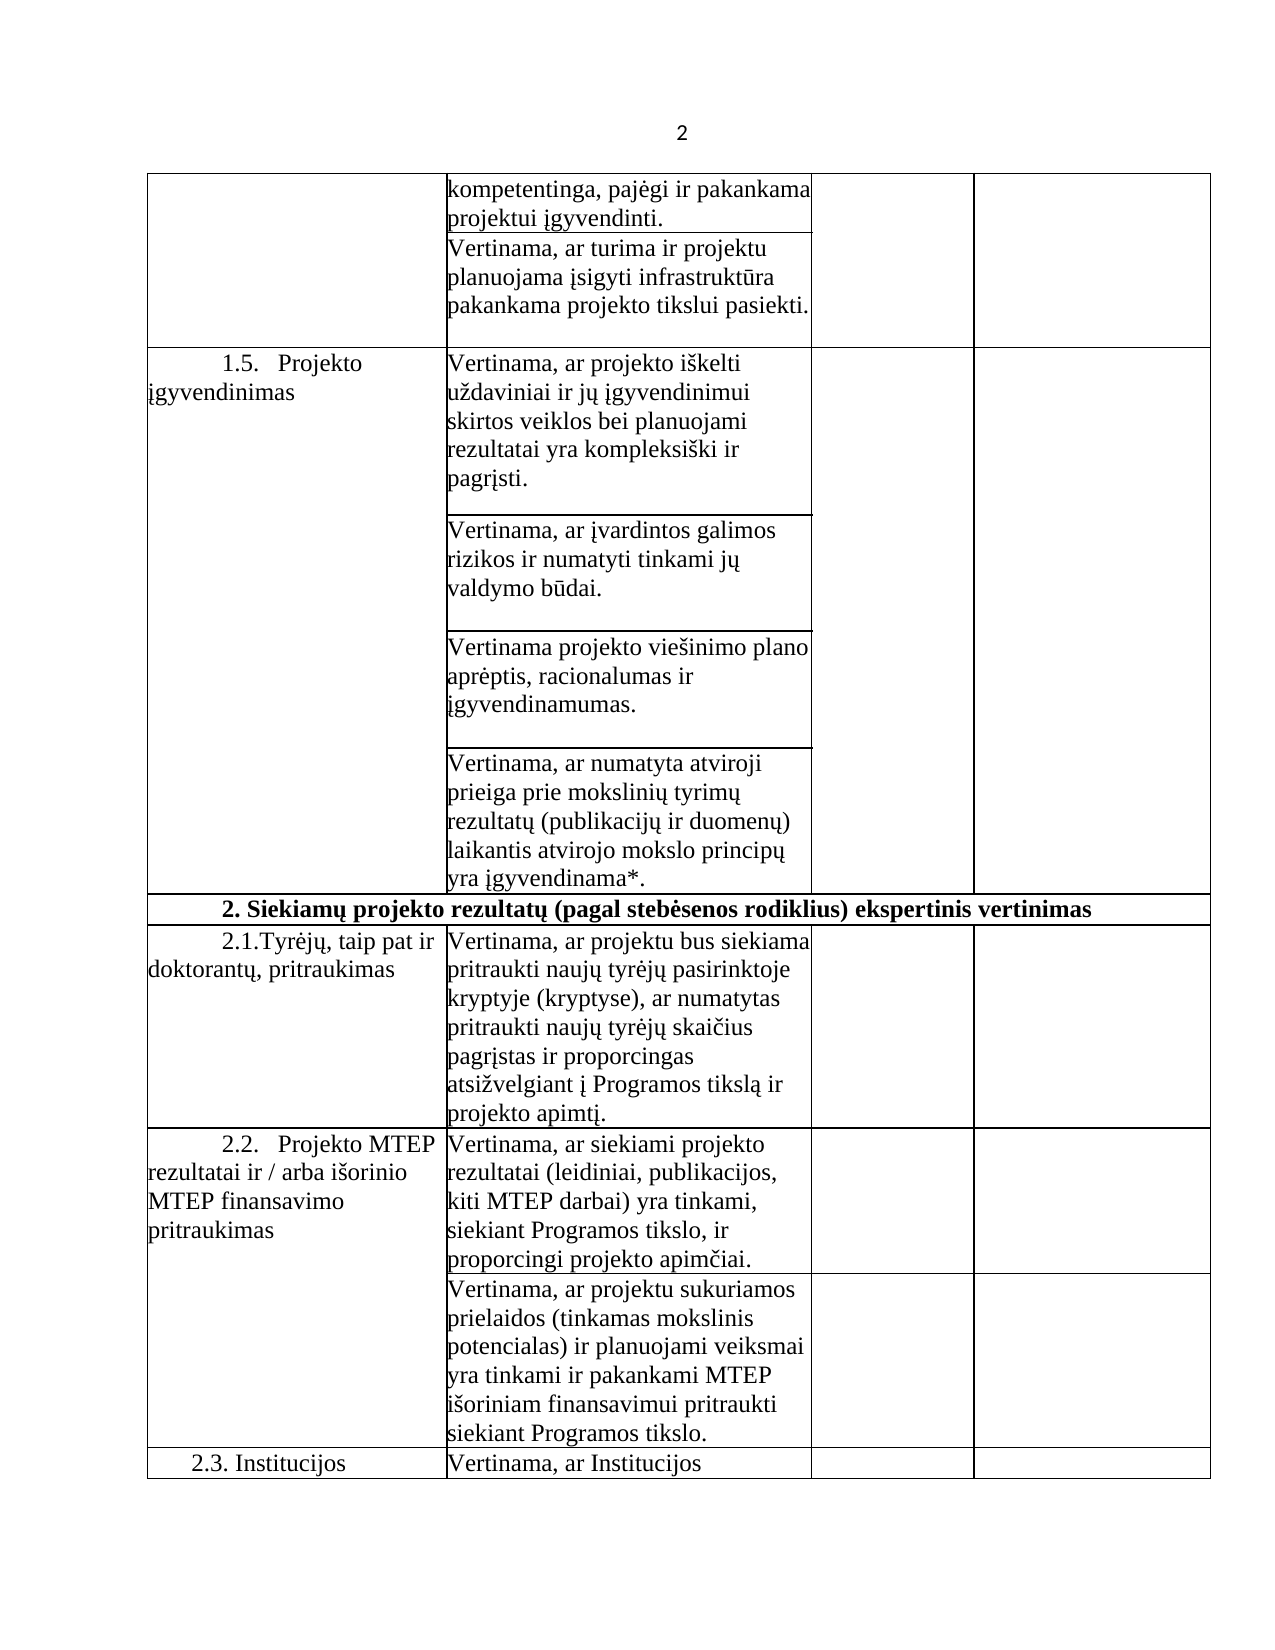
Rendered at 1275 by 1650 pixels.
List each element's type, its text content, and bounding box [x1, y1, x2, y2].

table_cell Vertinama, ar turima ir projektu planuojama įsigyti infrastruktūra pakankama projekto tikslui pasiekti. [448, 233, 811, 347]
table_cell [975, 174, 1210, 347]
table_cell 2.3. Institucijos [148, 1448, 446, 1478]
table_cell Vertinama projekto viešinimo plano aprėptis, racionalumas ir įgyvendinamumas. [448, 632, 811, 747]
table_cell Vertinama, ar siekiami projekto rezultatai (leidiniai, publikacijos, kiti MTEP darbai) yra tinkami, siekiant Programos tikslo, ir proporcingi projekto apimčiai. [448, 1129, 811, 1272]
table_cell [148, 174, 446, 347]
table_cell Vertinama, ar numatyta atviroji prieiga prie mokslinių tyrimų rezultatų (publikacijų ir duomenų) laikantis atvirojo mokslo principų yra įgyvendinama*. [448, 749, 811, 893]
table_cell [812, 926, 973, 1127]
table_cell [812, 174, 973, 347]
table_cell [975, 1274, 1210, 1446]
table_cell [975, 1448, 1210, 1478]
table_cell 1.5. Projekto įgyvendinimas [148, 348, 446, 893]
table_cell [975, 1129, 1210, 1272]
table_cell [812, 1448, 973, 1478]
table_cell 2. Siekiamų projekto rezultatų (pagal stebėsenos rodiklius) ekspertinis vertinimas [148, 895, 1210, 924]
table_cell Vertinama, ar įvardintos galimos rizikos ir numatyti tinkami jų valdymo būdai. [448, 516, 811, 630]
table_cell Vertinama, ar projekto iškelti uždaviniai ir jų įgyvendinimui skirtos veiklos bei planuojami rezultatai yra kompleksiški ir pagrįsti. [448, 348, 811, 514]
table_cell kompetentinga, pajėgi ir pakankama projektui įgyvendinti. [448, 174, 811, 232]
table_cell [812, 1129, 973, 1272]
table_cell 2.2. Projekto MTEP rezultatai ir / arba išorinio MTEP finansavimo pritraukimas [148, 1129, 446, 1446]
table_cell [812, 348, 973, 893]
table_cell [812, 1274, 973, 1446]
table_cell 2.1.Tyrėjų, taip pat ir doktorantų, pritraukimas [148, 926, 446, 1127]
table_cell Vertinama, ar Institucijos [448, 1448, 811, 1478]
table_cell [975, 348, 1210, 893]
table_cell Vertinama, ar projektu bus siekiama pritraukti naujų tyrėjų pasirinktoje kryptyje (kryptyse), ar numatytas pritraukti naujų tyrėjų skaičius pagrįstas ir proporcingas atsižvelgiant į Programos tikslą ir projekto apimtį. [448, 926, 811, 1127]
table_cell Vertinama, ar projektu sukuriamos prielaidos (tinkamas mokslinis potencialas) ir planuojami veiksmai yra tinkami ir pakankami MTEP išoriniam finansavimui pritraukti siekiant Programos tikslo. [448, 1274, 811, 1446]
table_cell [975, 926, 1210, 1127]
